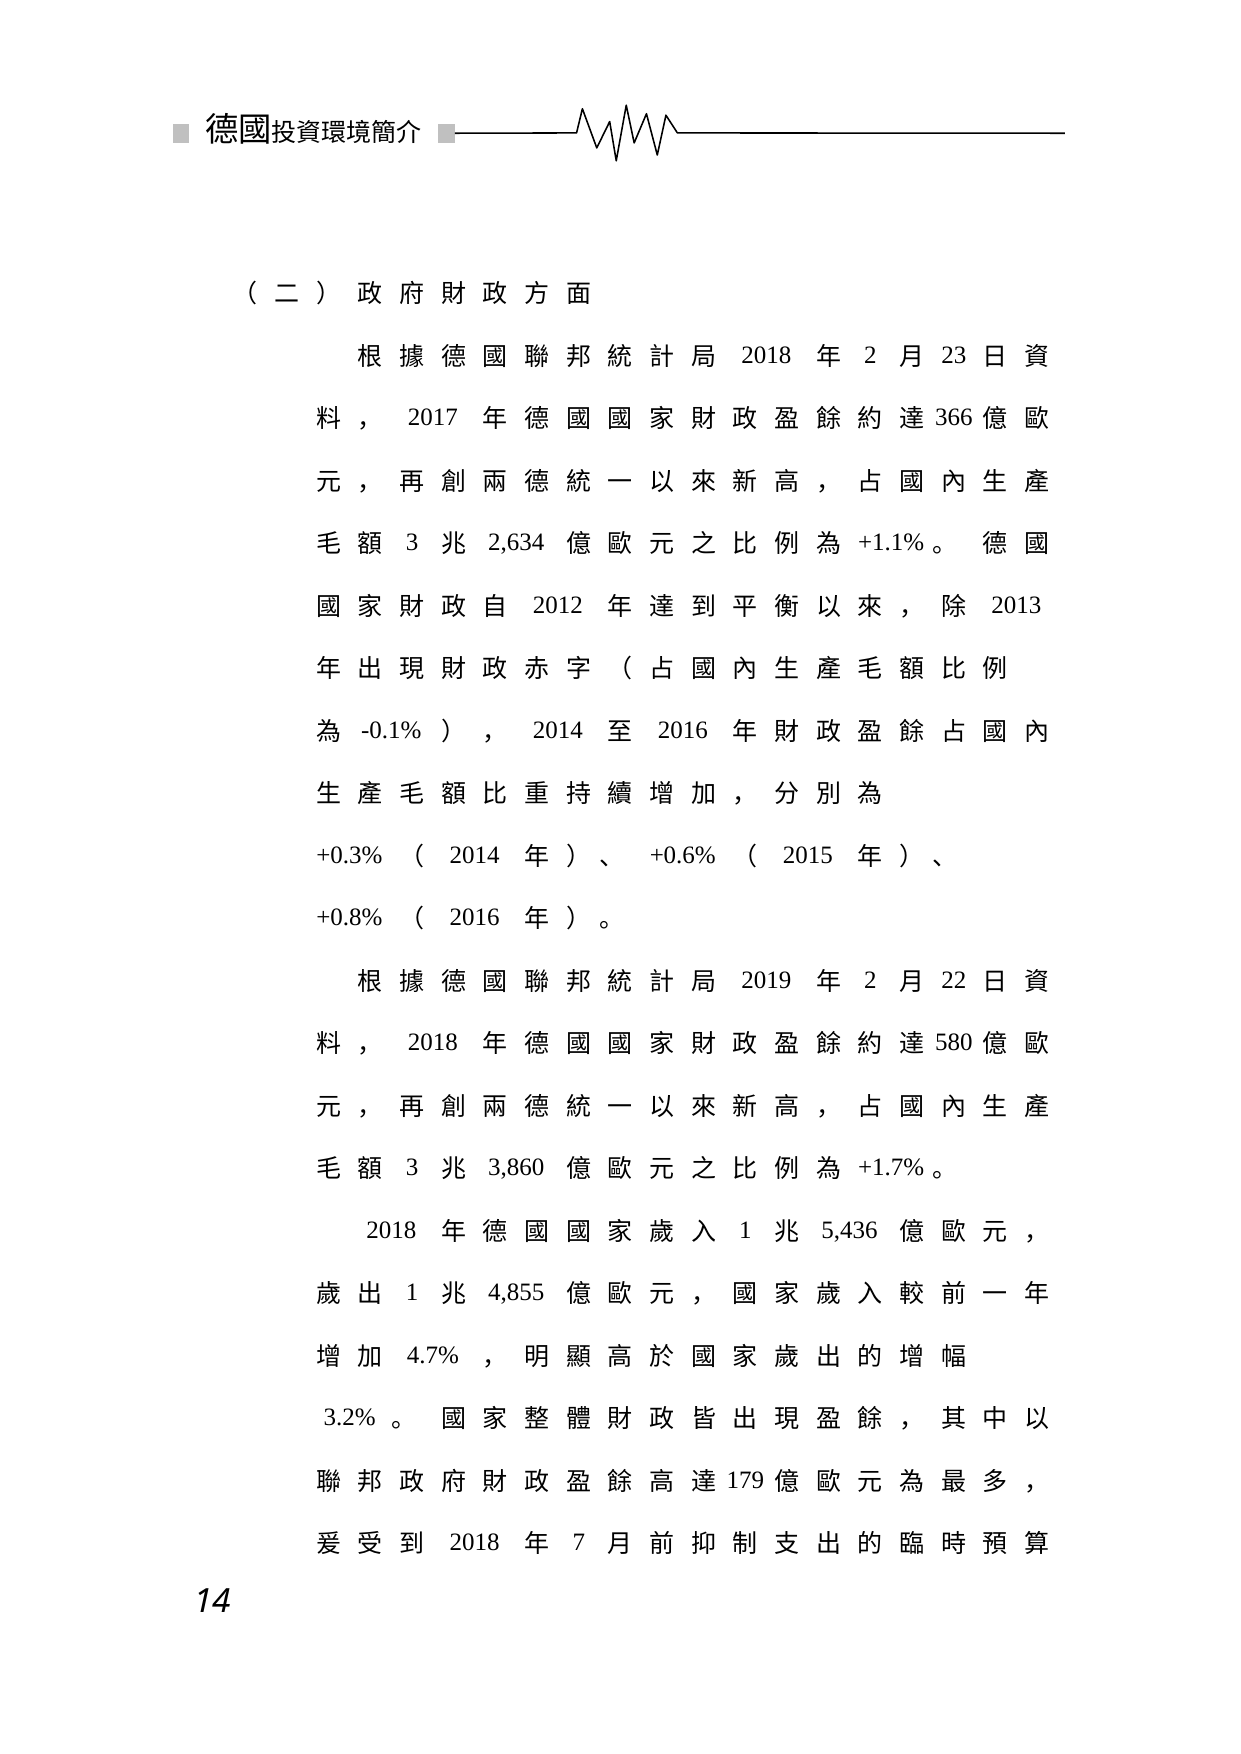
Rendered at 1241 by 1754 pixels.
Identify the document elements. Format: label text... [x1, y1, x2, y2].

text 根據德國聯邦統計局2019年2月22日資料，2018年德國國家財政盈餘約達580億歐元，再創兩德統一以來新高，占國內生產毛額3兆3,860億歐元之比例為+1.7%。 [281, 938, 1058, 1188]
text 根據德國聯邦統計局2018年2月23日資料，2017年德國國家財政盈餘約達366億歐元，再創兩德統一以來新高，占國內生產毛額3兆2,634億歐元之比例為+1.1%。德國國家財政自2012年達到平衡以來，除2013年出現財政赤字（占國內生產毛額比例為-0.1%），2014至2016年財政盈餘占國內生產毛額比重持續增加，分別為+0.3%（2014年）、+0.6%（2015年）、+0.8%（2016年）。 [281, 313, 1058, 938]
text （二）政府財政方面 [207, 250, 1058, 313]
text 2018年德國國家歲入1兆5,436億歐元，歲出1兆4,855億歐元，國家歲入較前一年增加4.7%，明顯高於國家歲出的增幅3.2%。國家整體財政皆出現盈餘，其中以聯邦政府財政盈餘高達179億歐元為最多，爰受到2018年7月前抑制支出的臨時預算 [281, 1188, 1058, 1563]
